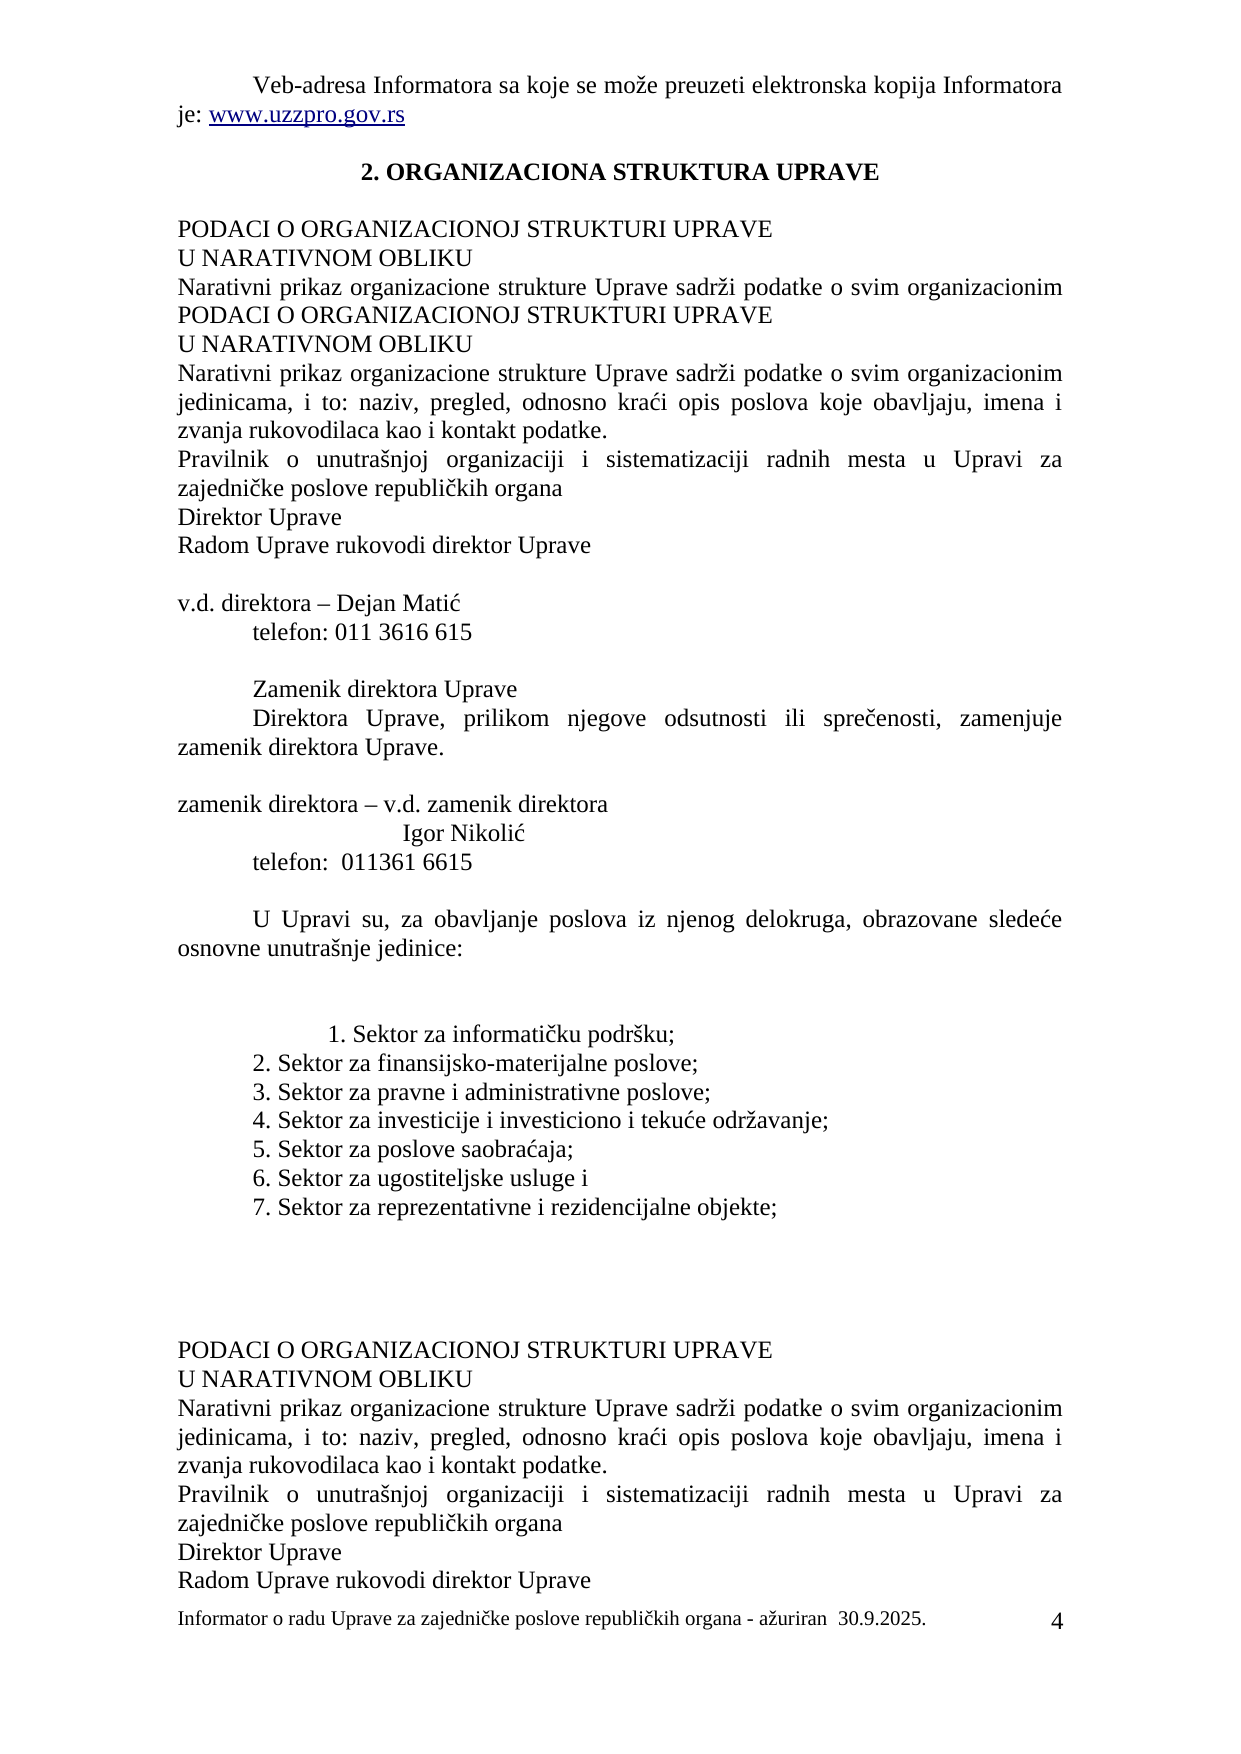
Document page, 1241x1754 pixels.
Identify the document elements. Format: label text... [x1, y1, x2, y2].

subtitle 4. Sektor za investicije i investiciono i tekuće održavanje; [177, 1105, 1063, 1134]
subtitle 1. Sektor za informatičku podršku; [177, 1019, 1063, 1048]
subtitle Direktor Uprave [177, 1537, 1063, 1565]
subtitle telefon: 011361 6615 [177, 847, 1063, 875]
subtitle Narativni prikaz organizacione strukture Uprave sadrži podatke o svim organizacionim jedinicama, i to: naziv, pregled, odnosno kraći opis poslova koje obavljaju, imena i zvanja rukovodilaca kao i kontakt podatke. [177, 1393, 1063, 1479]
subtitle Narativni prikaz organizacione strukture Uprave sadrži podatke o svim organizacionim PODACI O ORGANIZACIONOJ STRUKTURI UPRAVE [177, 272, 1063, 329]
subtitle 6. Sektor za ugostiteljske usluge i [177, 1163, 1063, 1192]
subtitle 7. Sektor za reprezentativne i rezidencijalne objekte; [177, 1192, 1063, 1220]
subtitle 3. Sektor za pravne i administrativne poslove; [177, 1077, 1063, 1105]
subtitle PODACI O ORGANIZACIONOJ STRUKTURI UPRAVE [177, 1335, 1063, 1364]
subtitle Pravilnik o unutrašnjoj organizaciji i sistematizaciji radnih mesta u Upravi za zajedničke poslove republičkih organa [177, 444, 1063, 502]
subtitle Radom Uprave rukovodi direktor Uprave [177, 530, 1063, 559]
subtitle telefon: 011 3616 615 [177, 617, 1063, 645]
subtitle 2. ORGANIZACIONA STRUKTURA UPRAVE [177, 157, 1063, 185]
subtitle Zamenik direktora Uprave [177, 674, 1063, 703]
subtitle zamenik direktora – v.d. zamenik direktora [177, 789, 1063, 818]
subtitle U NARATIVNOM OBLIKU [177, 1364, 1063, 1393]
subtitle U NARATIVNOM OBLIKU [177, 329, 1063, 358]
subtitle PODACI O ORGANIZACIONOJ STRUKTURI UPRAVE [177, 214, 1063, 243]
subtitle 2. Sektor za finansijsko-materijalne poslove; [177, 1048, 1063, 1077]
subtitle Radom Uprave rukovodi direktor Uprave [177, 1565, 1063, 1594]
subtitle U NARATIVNOM OBLIKU [177, 243, 1063, 272]
subtitle Veb-adresa Informatora sa koje se može preuzeti elektronska kopija Informatora je: www.uzzpro.gov.rs [177, 70, 1063, 128]
subtitle 5. Sektor za poslove saobraćaja; [177, 1134, 1063, 1163]
subtitle Narativni prikaz organizacione strukture Uprave sadrži podatke o svim organizacionim jedinicama, i to: naziv, pregled, odnosno kraći opis poslova koje obavljaju, imena i zvanja rukovodilaca kao i kontakt podatke. [177, 358, 1063, 444]
subtitle Pravilnik o unutrašnjoj organizaciji i sistematizaciji radnih mesta u Upravi za zajedničke poslove republičkih organa [177, 1479, 1063, 1537]
subtitle U Upravi su, za obavljanje poslova iz njenog delokruga, obrazovane sledeće osnovne unutrašnje jedinice: [177, 904, 1063, 962]
subtitle Igor Nikolić [327, 818, 1063, 847]
subtitle Direktor Uprave [177, 502, 1063, 530]
subtitle Direktora Uprave, prilikom njegove odsutnosti ili sprečenosti, zamenjuje zamenik direktora Uprave. [177, 703, 1063, 760]
subtitle v.d. direktora – Dejan Matić [177, 588, 1063, 617]
